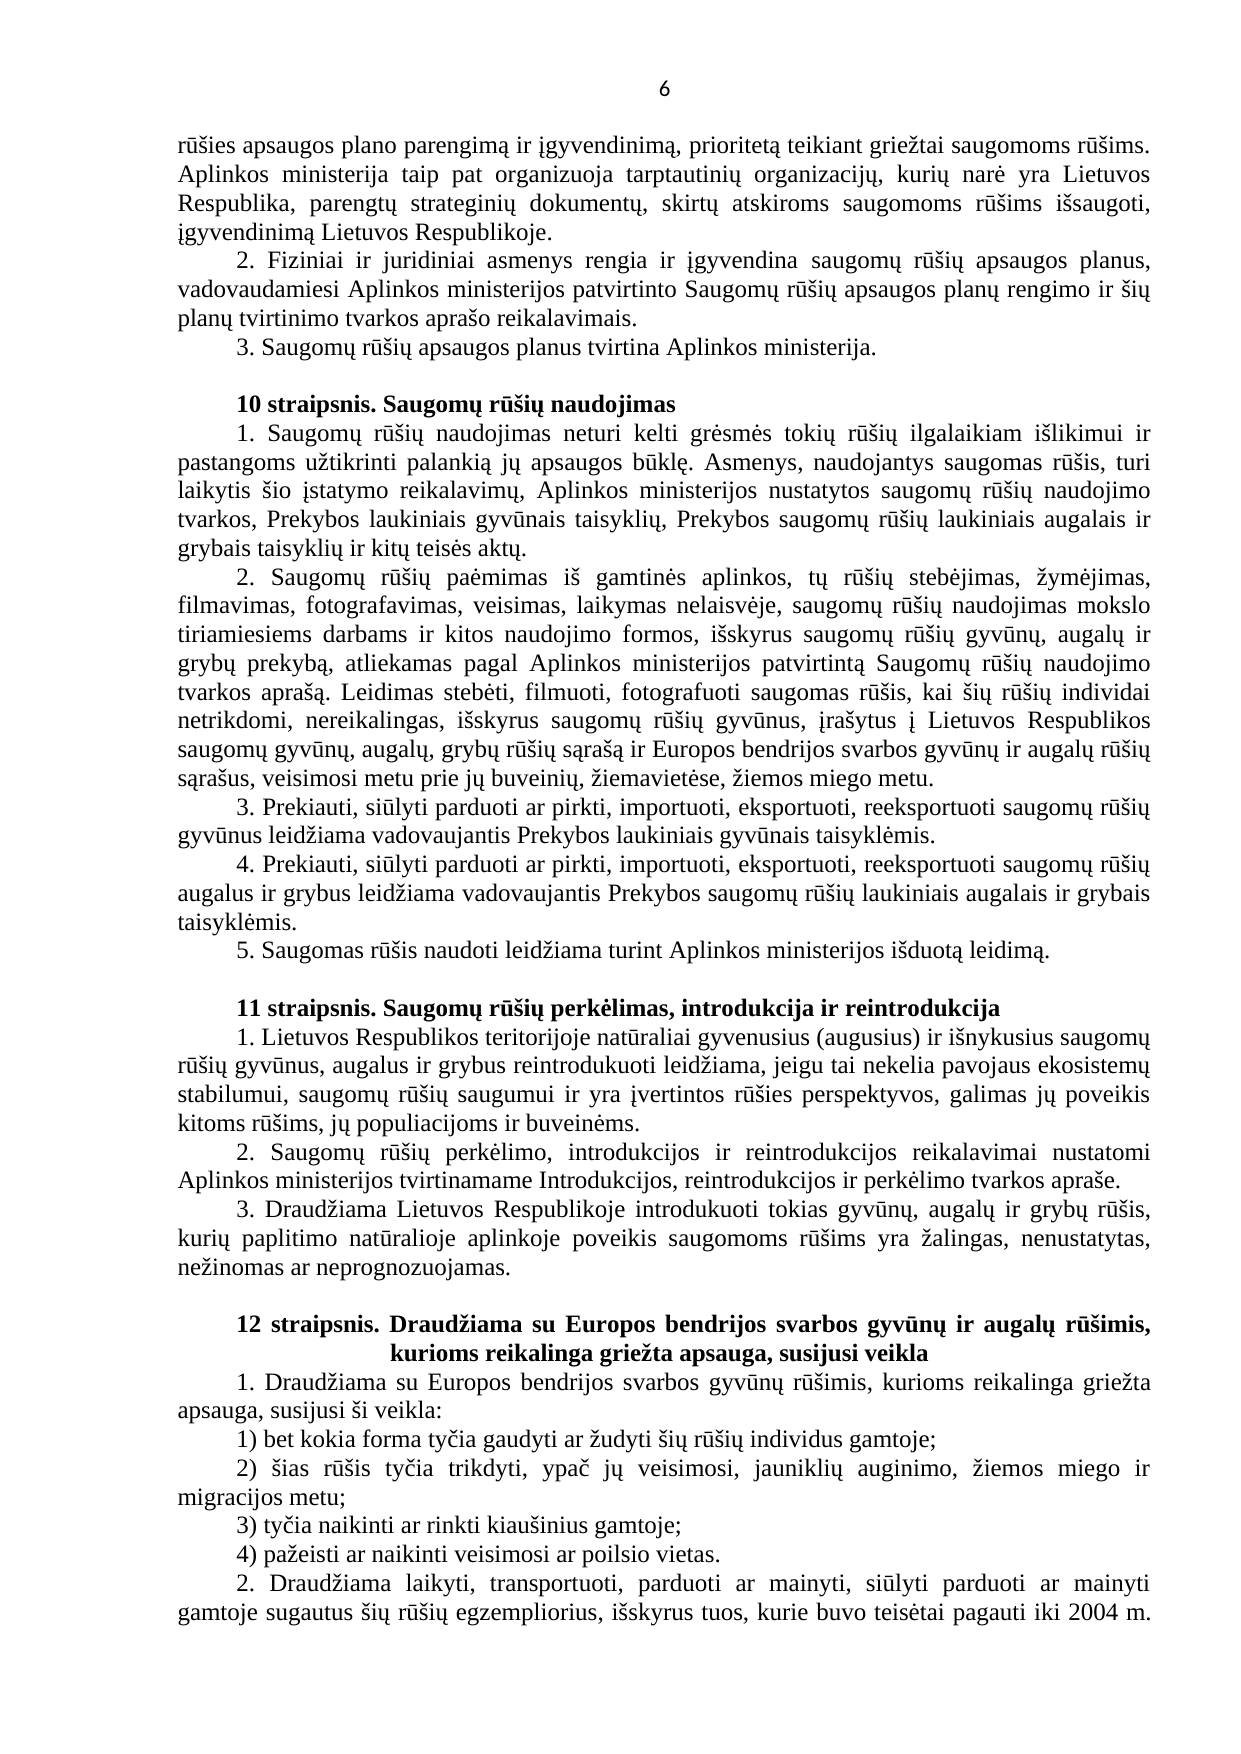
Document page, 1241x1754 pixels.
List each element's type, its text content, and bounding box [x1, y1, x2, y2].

text 3. Saugomų rūšių apsaugos planus tvirtina Aplinkos ministerija. [177, 332, 1152, 361]
text 1. Lietuvos Respublikos teritorijoje natūraliai gyvenusius (augusius) ir išnykusius saugomų rūšių gyvūnus, augalus ir grybus reintrodukuoti leidžiama, jeigu tai nekelia pavojaus ekosistemų stabilumui, saugomų rūšių saugumui ir yra įvertintos rūšies perspektyvos, galimas jų poveikis kitoms rūšims, jų populiacijoms ir buveinėms. [177, 1022, 1152, 1137]
text 4) pažeisti ar naikinti veisimosi ar poilsio vietas. [177, 1539, 1152, 1568]
text 12 straipsnis. Draudžiama su Europos bendrijos svarbos gyvūnų ir augalų rūšimis, kurioms reikalinga griežta apsauga, susijusi veikla [236, 1309, 1152, 1367]
text 3) tyčia naikinti ar rinkti kiaušinius gamtoje; [177, 1511, 1152, 1539]
text 10 straipsnis. Saugomų rūšių naudojimas [177, 389, 1152, 418]
text 3. Prekiauti, siūlyti parduoti ar pirkti, importuoti, eksportuoti, reeksportuoti saugomų rūšių gyvūnus leidžiama vadovaujantis Prekybos laukiniais gyvūnais taisyklėmis. [177, 792, 1152, 849]
text rūšies apsaugos plano parengimą ir įgyvendinimą, prioritetą teikiant griežtai saugomoms rūšims. Aplinkos ministerija taip pat organizuoja tarptautinių organizacijų, kurių narė yra Lietuvos Respublika, parengtų strateginių dokumentų, skirtų atskiroms saugomoms rūšims išsaugoti, įgyvendinimą Lietuvos Respublikoje. [177, 131, 1152, 246]
text 2. Draudžiama laikyti, transportuoti, parduoti ar mainyti, siūlyti parduoti ar mainyti gamtoje sugautus šių rūšių egzempliorius, išskyrus tuos, kurie buvo teisėtai pagauti iki 2004 m. [177, 1568, 1152, 1626]
text 1. Draudžiama su Europos bendrijos svarbos gyvūnų rūšimis, kurioms reikalinga griežta apsauga, susijusi ši veikla: [177, 1367, 1152, 1424]
text 11 straipsnis. Saugomų rūšių perkėlimas, introdukcija ir reintrodukcija [177, 993, 1152, 1022]
text 2. Saugomų rūšių paėmimas iš gamtinės aplinkos, tų rūšių stebėjimas, žymėjimas, filmavimas, fotografavimas, veisimas, laikymas nelaisvėje, saugomų rūšių naudojimas mokslo tiriamiesiems darbams ir kitos naudojimo formos, išskyrus saugomų rūšių gyvūnų, augalų ir grybų prekybą, atliekamas pagal Aplinkos ministerijos patvirtintą Saugomų rūšių naudojimo tvarkos aprašą. Leidimas stebėti, filmuoti, fotografuoti saugomas rūšis, kai šių rūšių individai netrikdomi, nereikalingas, išskyrus saugomų rūšių gyvūnus, įrašytus į Lietuvos Respublikos saugomų gyvūnų, augalų, grybų rūšių sąrašą ir Europos bendrijos svarbos gyvūnų ir augalų rūšių sąrašus, veisimosi metu prie jų buveinių, žiemavietėse, žiemos miego metu. [177, 562, 1152, 792]
text 2) šias rūšis tyčia trikdyti, ypač jų veisimosi, jauniklių auginimo, žiemos miego ir migracijos metu; [177, 1453, 1152, 1511]
text 3. Draudžiama Lietuvos Respublikoje introdukuoti tokias gyvūnų, augalų ir grybų rūšis, kurių paplitimo natūralioje aplinkoje poveikis saugomoms rūšims yra žalingas, nenustatytas, nežinomas ar neprognozuojamas. [177, 1194, 1152, 1281]
text 5. Saugomas rūšis naudoti leidžiama turint Aplinkos ministerijos išduotą leidimą. [177, 936, 1152, 964]
text 2. Saugomų rūšių perkėlimo, introdukcijos ir reintrodukcijos reikalavimai nustatomi Aplinkos ministerijos tvirtinamame Introdukcijos, reintrodukcijos ir perkėlimo tvarkos apraše. [177, 1137, 1152, 1194]
text 2. Fiziniai ir juridiniai asmenys rengia ir įgyvendina saugomų rūšių apsaugos planus, vadovaudamiesi Aplinkos ministerijos patvirtinto Saugomų rūšių apsaugos planų rengimo ir šių planų tvirtinimo tvarkos aprašo reikalavimais. [177, 246, 1152, 332]
text 1. Saugomų rūšių naudojimas neturi kelti grėsmės tokių rūšių ilgalaikiam išlikimui ir pastangoms užtikrinti palankią jų apsaugos būklę. Asmenys, naudojantys saugomas rūšis, turi laikytis šio įstatymo reikalavimų, Aplinkos ministerijos nustatytos saugomų rūšių naudojimo tvarkos, Prekybos laukiniais gyvūnais taisyklių, Prekybos saugomų rūšių laukiniais augalais ir grybais taisyklių ir kitų teisės aktų. [177, 418, 1152, 562]
text 4. Prekiauti, siūlyti parduoti ar pirkti, importuoti, eksportuoti, reeksportuoti saugomų rūšių augalus ir grybus leidžiama vadovaujantis Prekybos saugomų rūšių laukiniais augalais ir grybais taisyklėmis. [177, 849, 1152, 936]
text 1) bet kokia forma tyčia gaudyti ar žudyti šių rūšių individus gamtoje; [177, 1424, 1152, 1453]
